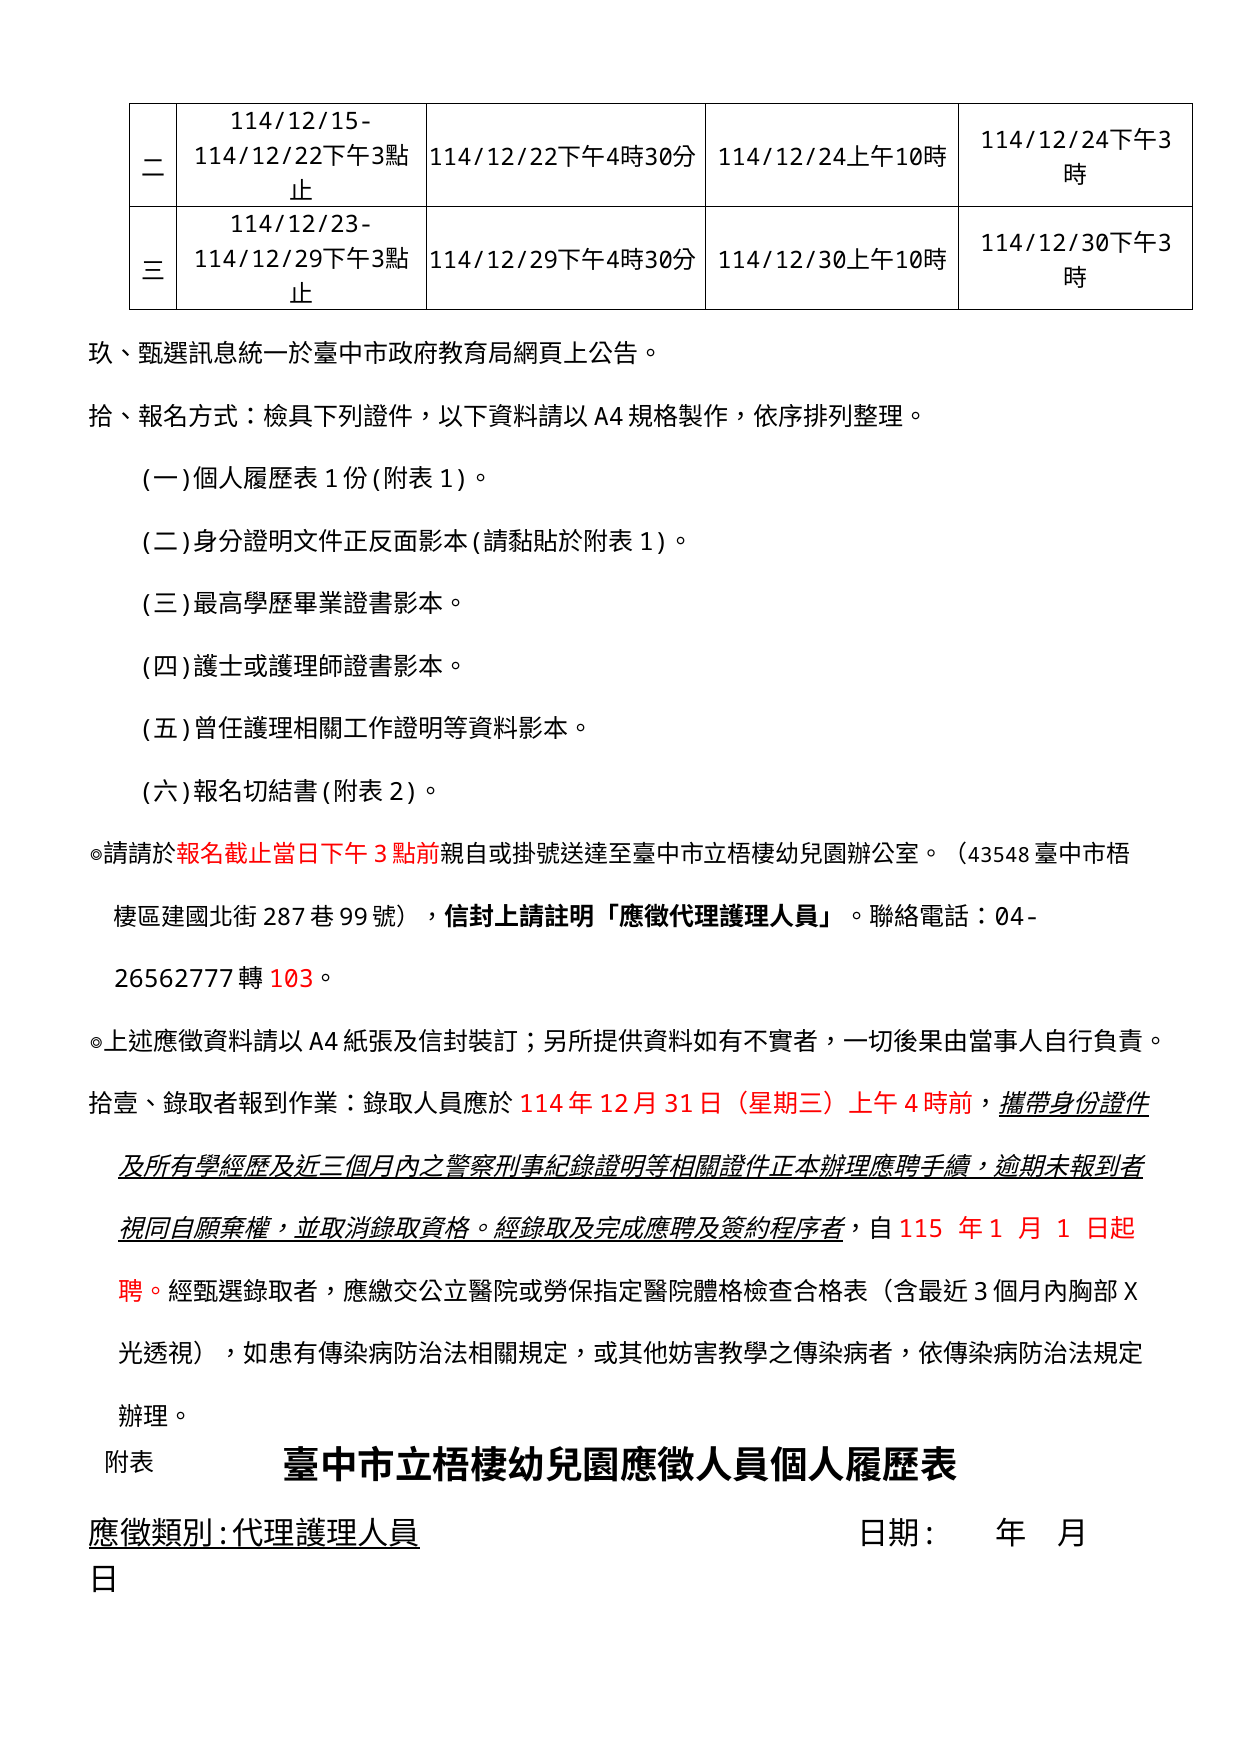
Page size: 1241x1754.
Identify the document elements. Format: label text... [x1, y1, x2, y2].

text (三)最高學歷畢業證書影本。 [89, 560, 1152, 623]
text 拾、報名方式：檢具下列證件，以下資料請以A4規格製作，依序排列整理。 [89, 373, 1152, 435]
table_cell 114/12/24上午10時 [706, 104, 958, 206]
table_cell 114/12/30下午3時 [959, 207, 1192, 309]
text 臺中市立梧棲幼兒園應徵人員個人履歷表 [89, 1435, 1152, 1490]
table_cell 114/12/30上午10時 [706, 207, 958, 309]
text (一)個人履歷表1份(附表1)。 [89, 435, 1152, 498]
text ◎上述應徵資料請以A4紙張及信封裝訂；另所提供資料如有不實者，一切後果由當事人自行負責。 [89, 998, 1152, 1060]
table_cell 114/12/23-114/12/29下午3點止 [177, 207, 426, 309]
text 拾壹、錄取者報到作業：錄取人員應於114年12月31日（星期三）上午4時前，攜帶身份證件及所有學經歷及近三個月內之警察刑事紀錄證明等相關證件正本辦理應聘手續，逾期未報到者視同自願棄權，並取消錄取資格。經錄取及完成應聘及簽約程序者，自115 年1 月 1 日起聘。經甄選錄取者，應繳交公立醫院或勞保指定醫院體格檢查合格表（含最近3個月內胸部X光透視），如患有傳染病防治法相關規定，或其他妨害教學之傳染病者，依傳染病防治法規定辦理。 [89, 1060, 1152, 1435]
table_cell 114/12/22下午4時30分 [427, 104, 705, 206]
text 附表1 [104, 1442, 174, 1480]
text (五)曾任護理相關工作證明等資料影本。 [89, 685, 1152, 748]
table_cell 三 [130, 207, 176, 309]
text (四)護士或護理師證書影本。 [89, 623, 1152, 685]
text 玖、甄選訊息統一於臺中市政府教育局網頁上公告。 [89, 310, 1152, 373]
table_cell 114/12/29下午4時30分 [427, 207, 705, 309]
table_cell 114/12/15-114/12/22下午3點止 [177, 104, 426, 206]
table_cell 二 [130, 104, 176, 206]
text (六)報名切結書(附表2)。 [89, 748, 1152, 810]
text 應徵類別:代理護理人員 日期: 年 月 日 [89, 1508, 1152, 1599]
text (二)身分證明文件正反面影本(請黏貼於附表1)。 [89, 498, 1152, 560]
table_cell 114/12/24下午3時 [959, 104, 1192, 206]
text ◎請請於報名截止當日下午3點前親自或掛號送達至臺中市立梧棲幼兒園辦公室。（43548臺中市梧棲區建國北街287巷99號），信封上請註明「應徵代理護理人員」。聯絡電話：04-26562777轉103。 [89, 810, 1152, 998]
